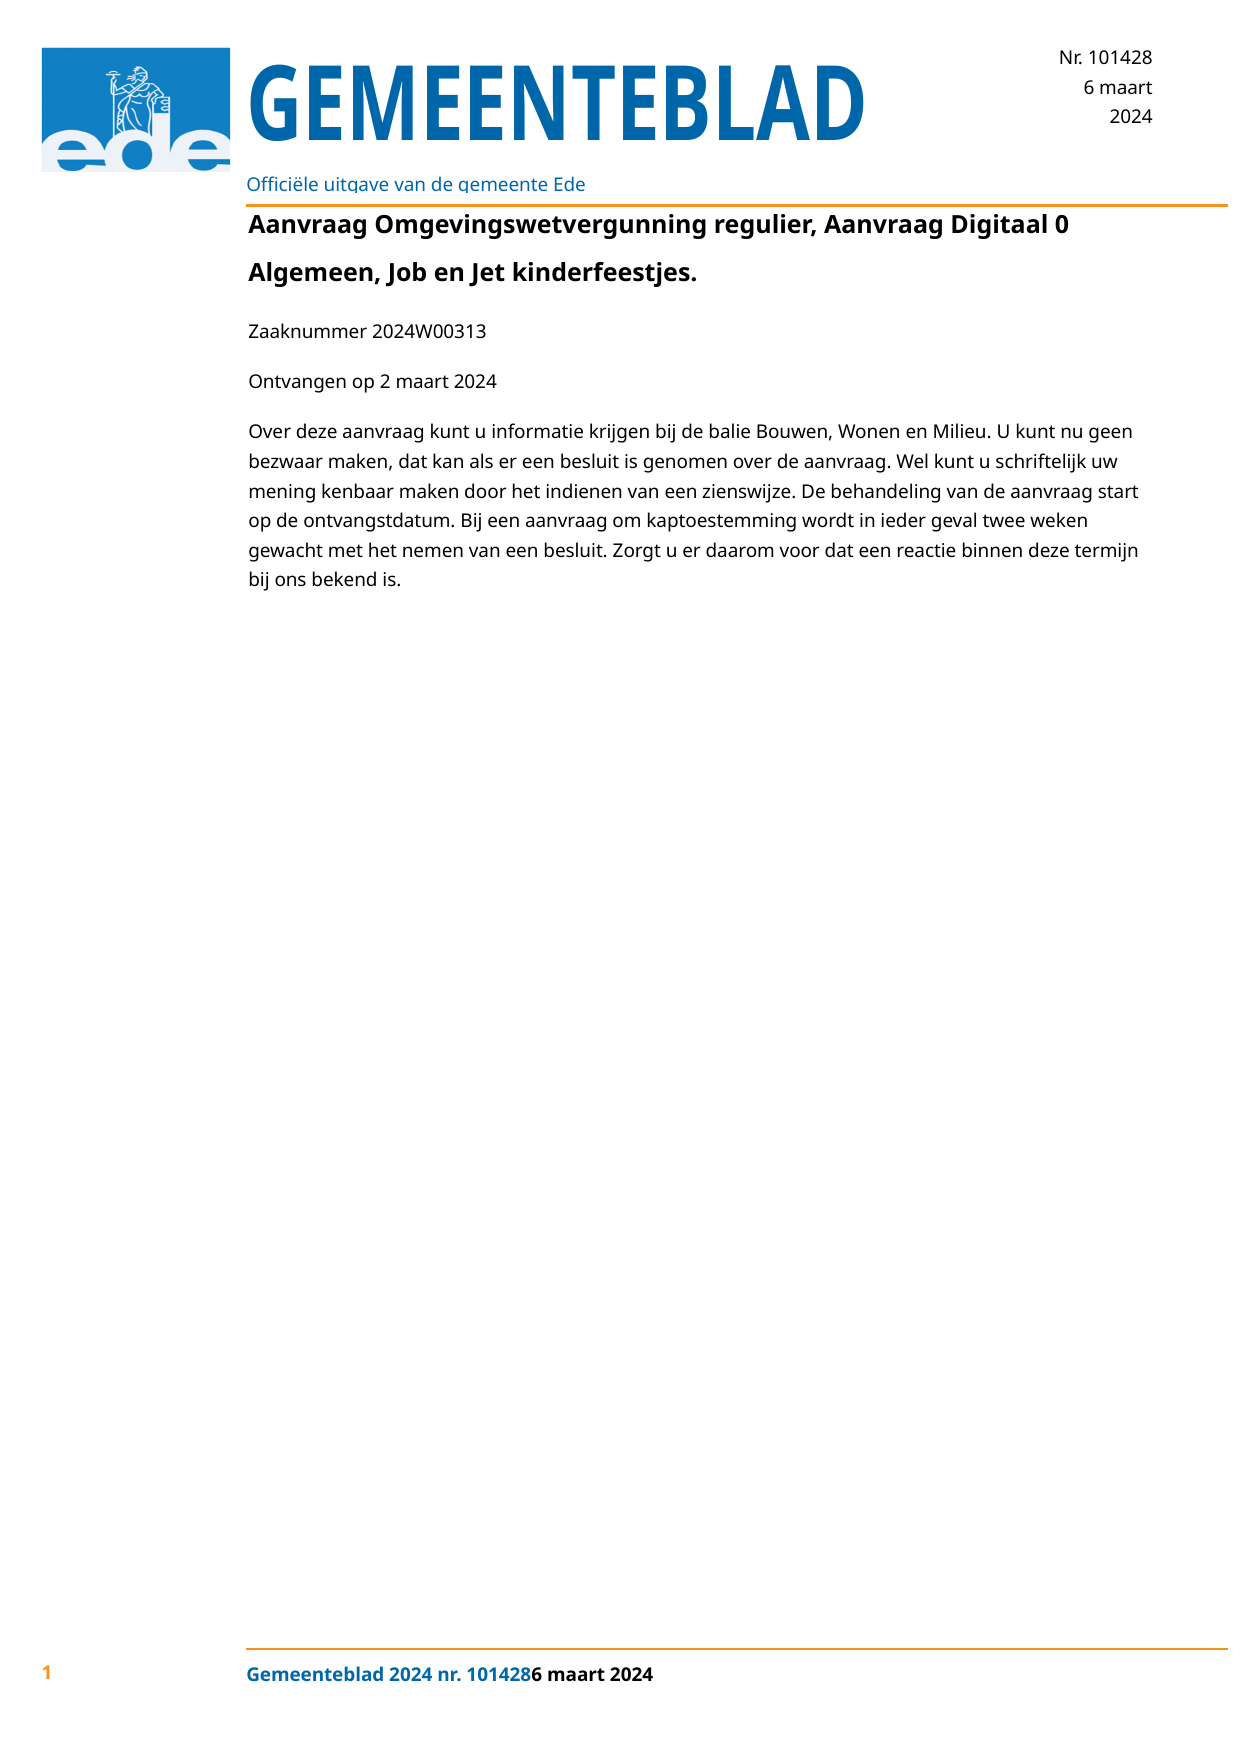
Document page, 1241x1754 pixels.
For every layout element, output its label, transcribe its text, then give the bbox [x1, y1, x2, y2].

text Zaaknummer 2024W00313 [248, 318, 1152, 344]
text Ontvangen op 2 maart 2024 [248, 368, 1152, 394]
text Aanvraag Omgevingswetvergunning regulier, Aanvraag Digitaal 0 Algemeen, Job en Jet kinderfeestjes. [248, 207, 1152, 288]
text Over deze aanvraag kunt u informatie krijgen bij de balie Bouwen, Wonen en Milieu. U kunt nu geen bezwaar maken, dat kan als er een besluit is genomen over de aanvraag. Wel kunt u schriftelijk uw mening kenbaar maken door het indienen van een zienswijze. De behandeling van de aanvraag start op de ontvangstdatum. Bij een aanvraag om kaptoestemming wordt in ieder geval twee weken gewacht met het nemen van een besluit. Zorgt u er daarom voor dat een reactie binnen deze termijn bij ons bekend is. [248, 419, 1152, 592]
picture [41, 47, 231, 172]
